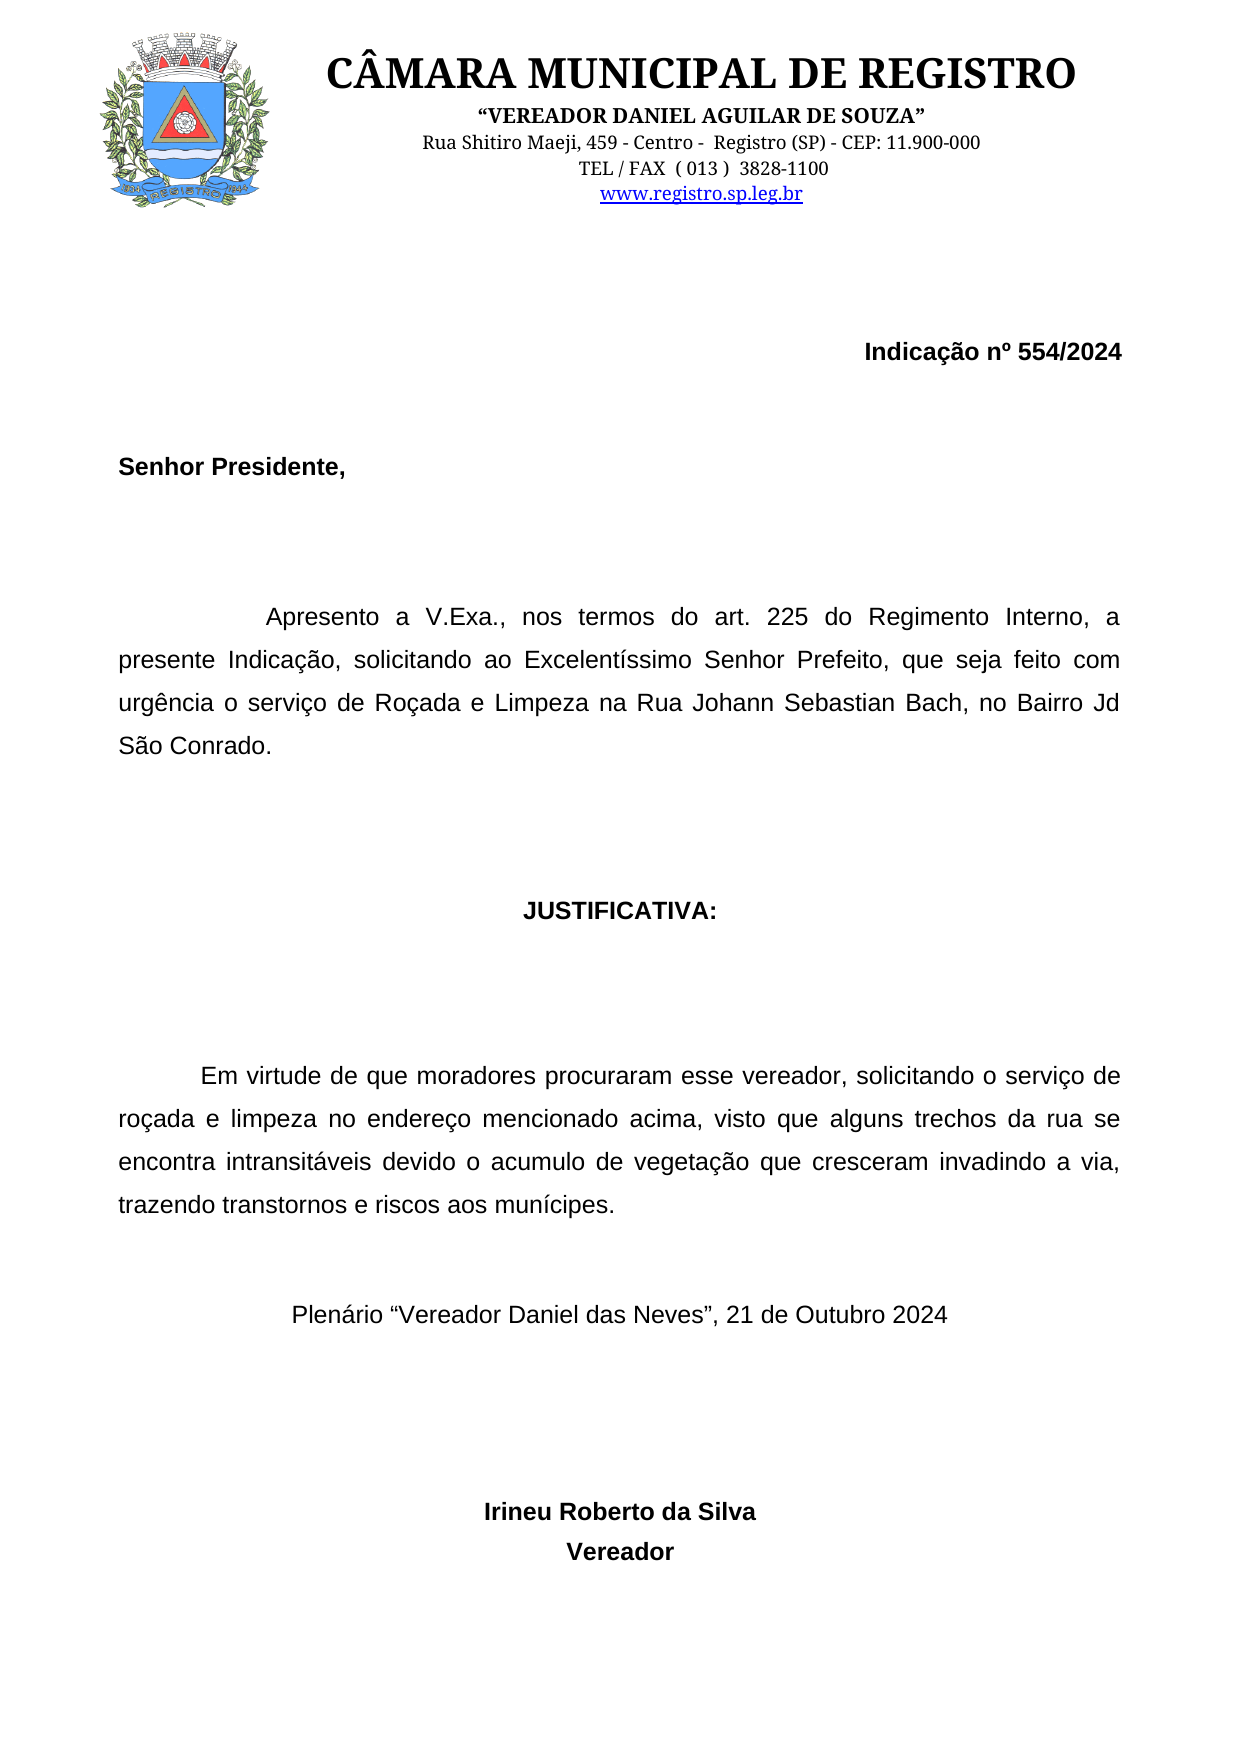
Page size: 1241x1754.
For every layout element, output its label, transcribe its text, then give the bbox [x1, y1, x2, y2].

text Indicação nº 554/2024 [118, 337, 1122, 366]
text Irineu Roberto da Silva [118, 1497, 1122, 1525]
text Vereador [118, 1537, 1122, 1566]
text Plenário “Vereador Daniel das Neves”, 21 de Outubro 2024 [118, 1300, 1122, 1329]
text Apresento a V.Exa., nos termos do art. 225 do Regimento Interno, a presente Indicação, solicitando ao Excelentíssimo Senhor Prefeito, que seja feito com urgência o serviço de Roçada e Limpeza na Rua Johann Sebastian Bach, no Bairro Jd São Conrado. [118, 602, 1122, 760]
text Em virtude de que moradores procuraram esse vereador, solicitando o serviço de roçada e limpeza no endereço mencionado acima, visto que alguns trechos da rua se encontra intransitáveis devido o acumulo de vegetação que cresceram invadindo a via, trazendo transtornos e riscos aos munícipes. [118, 1061, 1122, 1219]
text JUSTIFICATIVA: [118, 896, 1122, 925]
text Senhor Presidente, [118, 452, 1122, 481]
